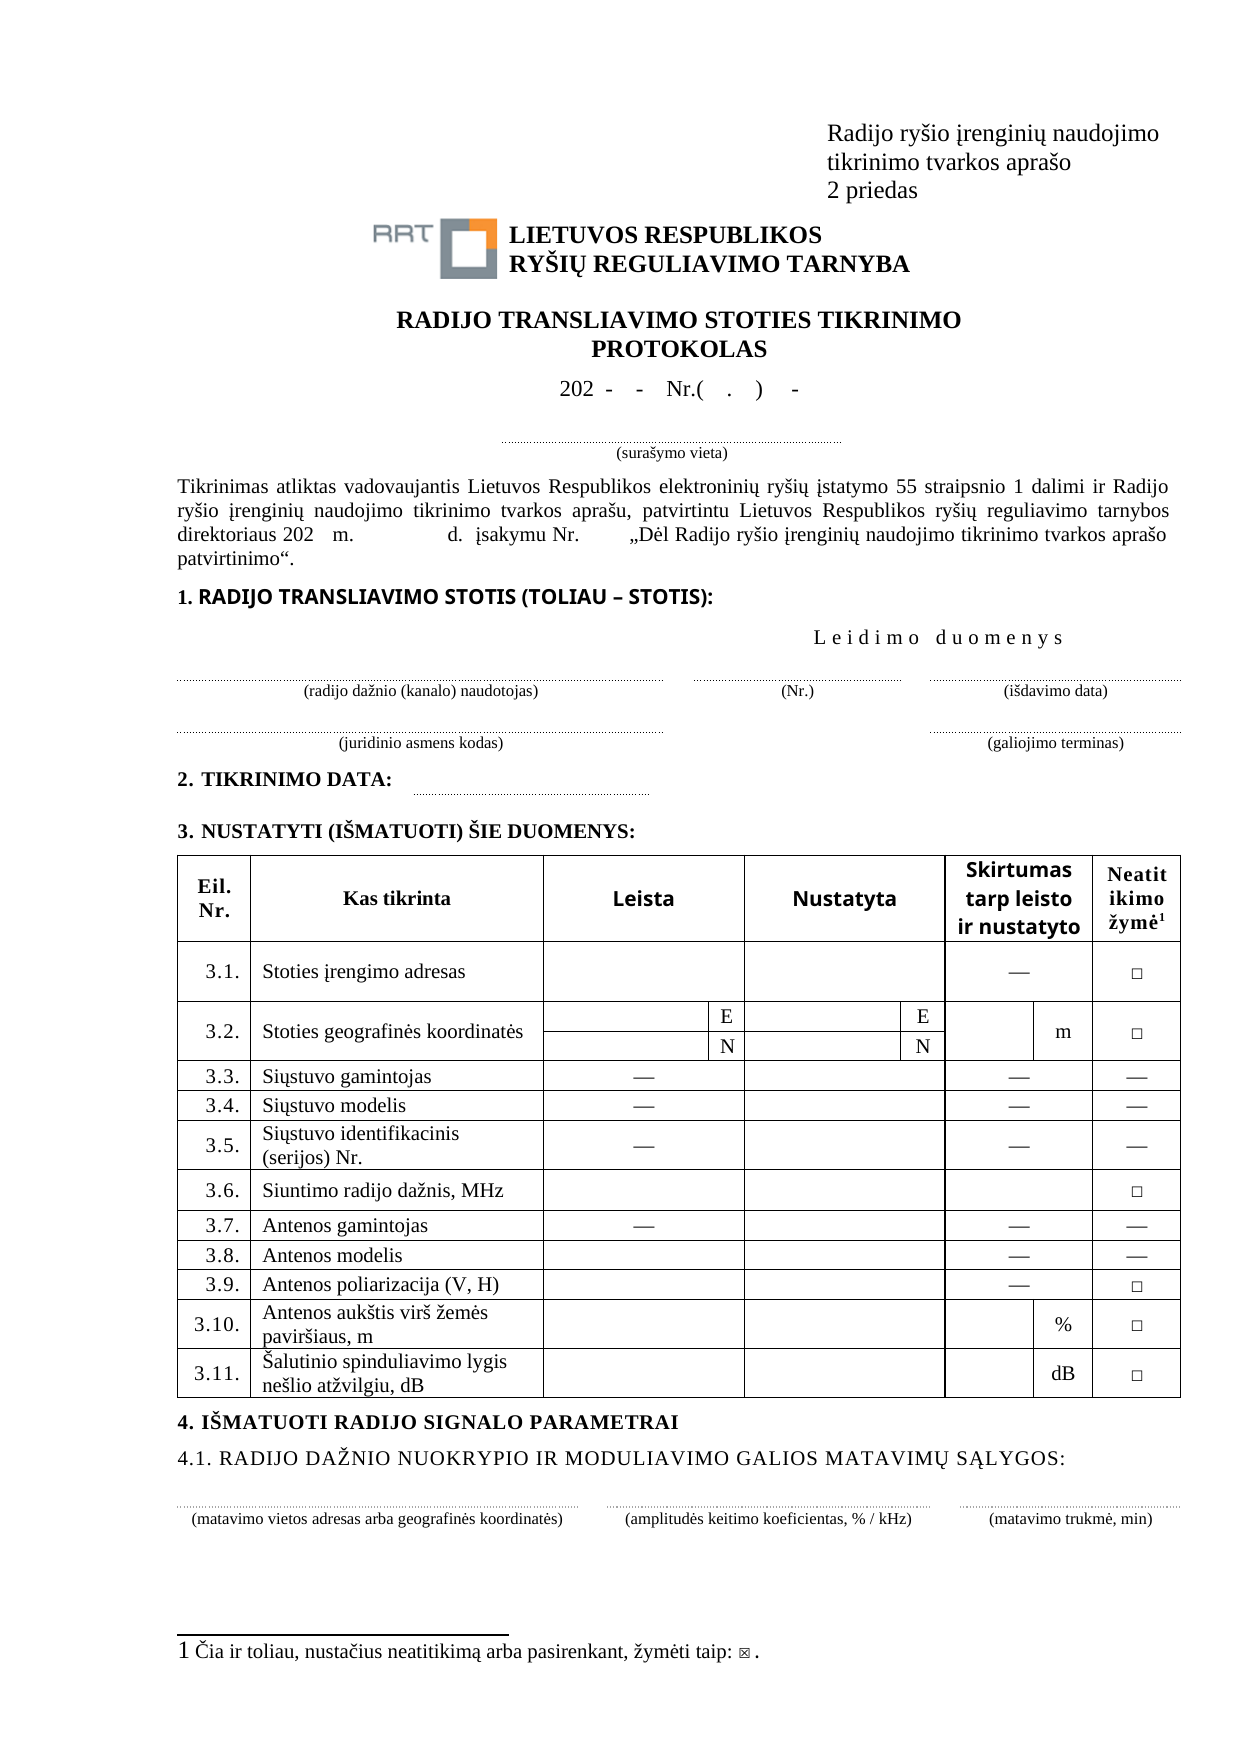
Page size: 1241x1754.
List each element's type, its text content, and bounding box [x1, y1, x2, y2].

table_cell (juridinio asmens kodas) [177, 732, 664, 752]
table_cell E [709, 1002, 744, 1031]
table_cell [930, 700, 1181, 732]
table_cell dB [1034, 1349, 1092, 1397]
table_header Leidimo duomenys [694, 625, 1181, 649]
table_cell (matavimo trukmė, min) [960, 1506, 1181, 1530]
table_cell — [544, 1091, 744, 1119]
table_header [177, 204, 497, 293]
table_cell 3.3. [178, 1061, 250, 1090]
table_cell [665, 732, 694, 752]
table_cell 3.11. [178, 1349, 250, 1397]
table_cell — [946, 1211, 1092, 1239]
table_cell N [709, 1032, 744, 1060]
table_cell Antenos aukštis virš žemės paviršiaus, m [251, 1300, 543, 1348]
table_cell [578, 1506, 607, 1530]
table_cell — [1093, 1091, 1180, 1119]
table_cell (Nr.) [694, 680, 901, 700]
table_cell 3.1. [178, 942, 250, 1001]
table_cell — [1093, 1061, 1180, 1090]
table_cell [842, 401, 1181, 442]
table_cell Tikrinimas atliktas vadovaujantis Lietuvos Respublikos elektroninių ryšių įstatymo 55 straipsnio 1 dalimi ir Radijo ryšio įrenginių naudojimo tikrinimo tvarkos aprašu, patvirtintu Lietuvos Respublikos ryšių reguliavimo tarnybos direktoriaus 202 m. d. įsakymu Nr. „Dėl Radijo ryšio įrenginių naudojimo tikrinimo tvarkos aprašo patvirtinimo“. 1. radijo transliavimo stotis (toliau – stotis): [177, 462, 1181, 611]
table_cell 3.7. [178, 1211, 250, 1239]
table_cell [901, 700, 930, 732]
table_cell — [946, 1091, 1092, 1119]
table_cell [745, 1349, 944, 1397]
table_header Nustatyta [745, 856, 944, 941]
table_cell ☐ [1093, 1270, 1180, 1299]
table_cell 3.10. [178, 1300, 250, 1348]
table_cell — [544, 1061, 744, 1090]
table_cell [544, 1241, 744, 1269]
table_cell [842, 442, 1181, 462]
table_header Skirtumas tarp leisto ir nustatyto [946, 856, 1092, 941]
table_cell [901, 732, 930, 752]
table_cell — [1093, 1121, 1180, 1169]
table_cell [694, 700, 901, 732]
table_cell [901, 649, 930, 680]
table_header [578, 1470, 607, 1506]
table_header 2. TIKRINIMO DATA: [177, 764, 413, 793]
table_cell 3.4. [178, 1091, 250, 1119]
table_cell Stoties įrengimo adresas [251, 942, 543, 1001]
table_cell [694, 732, 901, 752]
table_cell ☐ [1093, 1300, 1180, 1348]
table_cell [946, 1170, 1092, 1210]
text 2 priedas [827, 176, 1181, 204]
table_cell — [1093, 1211, 1180, 1239]
table_cell [177, 401, 502, 442]
table_header [665, 625, 694, 649]
text Radijo ryšio įrenginių naudojimo [827, 118, 1181, 147]
table_cell [544, 942, 744, 1001]
table_cell (radijo dažnio (kanalo) naudotojas) [177, 680, 664, 700]
table_cell Antenos modelis [251, 1241, 543, 1269]
table_cell (amplitudės keitimo koeficientas, % / kHz) [607, 1506, 930, 1530]
table_cell [946, 1002, 1033, 1060]
table_cell [745, 1170, 944, 1210]
table_cell [665, 700, 694, 732]
table_cell (išdavimo data) [930, 680, 1181, 700]
table_cell Siųstuvo identifikacinis (serijos) Nr. [251, 1121, 543, 1169]
table_cell Siuntimo radijo dažnis, MHz [251, 1170, 543, 1210]
table_cell [745, 1121, 944, 1169]
table_cell [665, 680, 694, 700]
table_cell — [946, 1241, 1092, 1269]
table_cell — [544, 1211, 744, 1239]
table_header [607, 1470, 930, 1506]
table_cell 3.9. [178, 1270, 250, 1299]
table_cell [177, 442, 502, 462]
table_cell Siųstuvo gamintojas [251, 1061, 543, 1090]
table_cell [901, 680, 930, 700]
table_cell — [946, 1061, 1092, 1090]
table_cell RADIJO TRANSLIAVIMO STOTIES TIKRINIMO PROTOKOLAS 202 - - Nr.( . ) - [177, 293, 1181, 401]
table_cell 3.8. [178, 1241, 250, 1269]
table_cell [745, 1241, 944, 1269]
table_header [1114, 204, 1181, 293]
table_cell [544, 1349, 744, 1397]
table_header [930, 1470, 960, 1506]
text 4.1. Radijo dažnio nuokrypio ir moduliavimo galios matavimų sąlygos: [177, 1446, 1181, 1470]
table_cell ☐ [1093, 1002, 1180, 1060]
text 3. nustatyti (išmatuoti) šie duomenys: [177, 818, 1181, 843]
table_header Leista [544, 856, 744, 941]
table_cell [745, 1061, 944, 1090]
table_header [177, 1470, 577, 1506]
table_header [177, 625, 664, 649]
table_cell [745, 1032, 900, 1060]
table_cell [694, 649, 901, 680]
table_cell N [901, 1032, 944, 1060]
table_cell Antenos poliarizacija (V, H) [251, 1270, 543, 1299]
table_cell [946, 1349, 1033, 1397]
table_cell ☐ [1093, 1349, 1180, 1397]
table_cell ☐ [1093, 1170, 1180, 1210]
table_cell — [946, 942, 1092, 1001]
table_cell Šalutinio spinduliavimo lygis nešlio atžvilgiu, dB [251, 1349, 543, 1397]
table_cell E [901, 1002, 944, 1031]
table_cell Siųstuvo modelis [251, 1091, 543, 1119]
table_cell Antenos gamintojas [251, 1211, 543, 1239]
table_cell [930, 1506, 960, 1530]
table_cell 3.2. [178, 1002, 250, 1060]
table_header [960, 1470, 1181, 1506]
table_cell [745, 1300, 944, 1348]
table_header Eil. Nr. [178, 856, 250, 941]
table_cell [665, 649, 694, 680]
table_cell 3.6. [178, 1170, 250, 1210]
table_cell — [544, 1121, 744, 1169]
table_cell [745, 942, 944, 1001]
table_cell — [946, 1121, 1092, 1169]
table_cell m [1034, 1002, 1092, 1060]
table_header LIETUVOS RESPUBLIKOS RYŠIŲ REGULIAVIMO TARNYBA [497, 204, 1114, 293]
table_cell [745, 1002, 900, 1031]
table_cell — [946, 1270, 1092, 1299]
table_cell [177, 700, 664, 732]
table_cell [745, 1211, 944, 1239]
table_cell (galiojimo terminas) [930, 732, 1181, 752]
table_cell 3.5. [178, 1121, 250, 1169]
table_cell [544, 1032, 708, 1060]
table_cell — [1093, 1241, 1180, 1269]
table_cell [745, 1091, 944, 1119]
table_header [414, 764, 650, 793]
text 4. IŠMATUOTI RADIJO signalo parametrai [177, 1410, 1181, 1434]
table_cell [177, 649, 664, 680]
table_header Neatitikimo žymė [1093, 856, 1180, 941]
table_cell [930, 649, 1181, 680]
table_cell [544, 1300, 744, 1348]
table_cell ☐ [1093, 942, 1180, 1001]
table_cell [946, 1300, 1033, 1348]
table_cell [544, 1170, 744, 1210]
table_cell (surašymo vieta) [502, 442, 842, 462]
table_header Kas tikrinta [251, 856, 543, 941]
table_cell [544, 1002, 708, 1031]
table_cell [502, 401, 842, 442]
table_cell (matavimo vietos adresas arba geografinės koordinatės) [177, 1506, 577, 1530]
table_cell [745, 1270, 944, 1299]
table_cell [544, 1270, 744, 1299]
text tikrinimo tvarkos aprašo [827, 147, 1181, 176]
table_cell Stoties geografinės koordinatės [251, 1002, 543, 1060]
table_cell % [1034, 1300, 1092, 1348]
